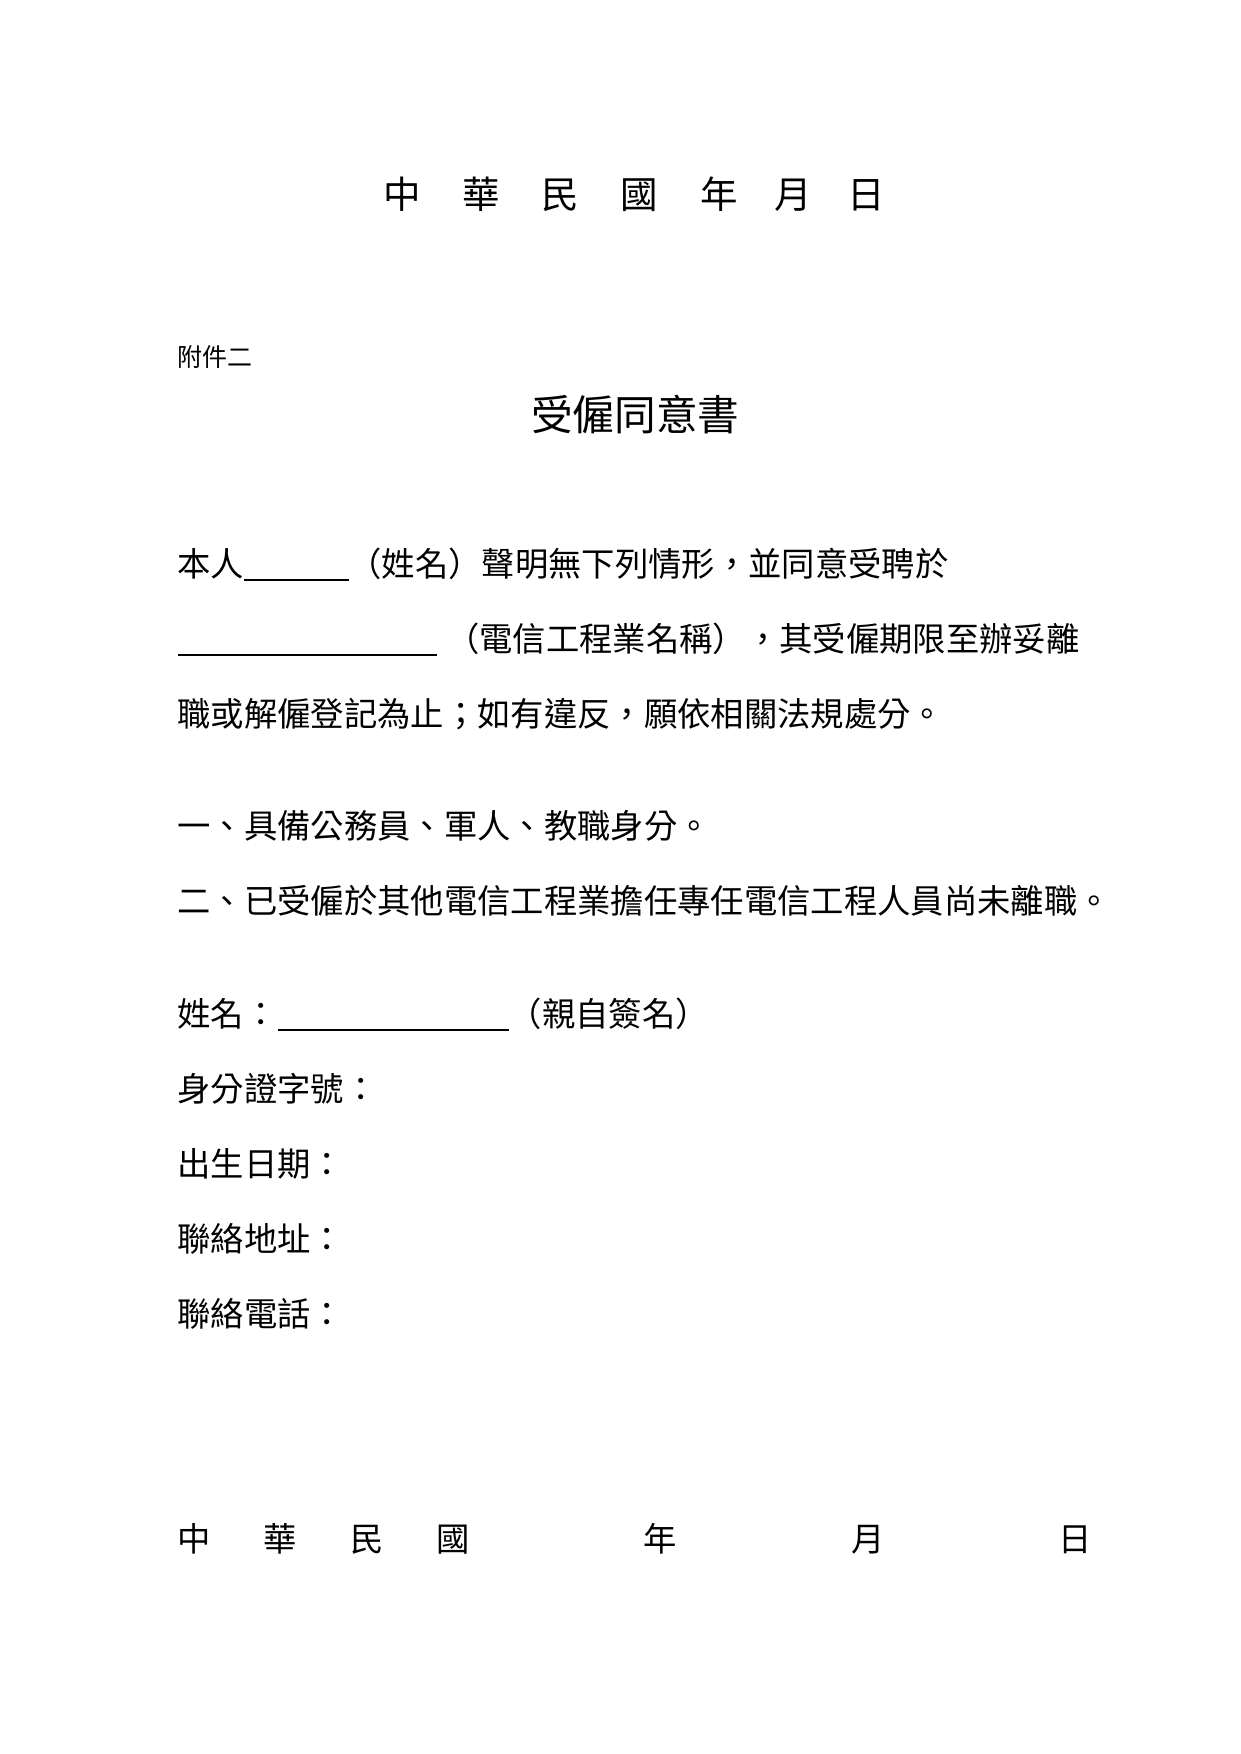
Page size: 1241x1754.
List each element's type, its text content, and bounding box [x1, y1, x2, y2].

text 本人 （姓名）聲明無下列情形，並同意受聘於 [177, 524, 1092, 599]
text 姓名： （親自簽名） [177, 974, 1092, 1049]
text 一、具備公務員、軍人、教職身分。 [177, 787, 1092, 862]
text 中華民國 年 月 日 [177, 1499, 1092, 1574]
text 身分證字號： [177, 1049, 1092, 1124]
text （電信工程業名稱），其受僱期限至辦妥離職或解僱登記為止；如有違反，願依相關法規處分。 [177, 599, 1092, 749]
text 中 華 民 國 年 月 日 [177, 164, 1092, 219]
text 二、已受僱於其他電信工程業擔任專任電信工程人員尚未離職。 [177, 862, 1092, 937]
text 聯絡電話： [177, 1274, 1092, 1349]
text 附件二 [177, 337, 1092, 374]
text 聯絡地址： [177, 1199, 1092, 1274]
text 受僱同意書 [177, 374, 1092, 449]
text 出生日期： [177, 1124, 1092, 1199]
